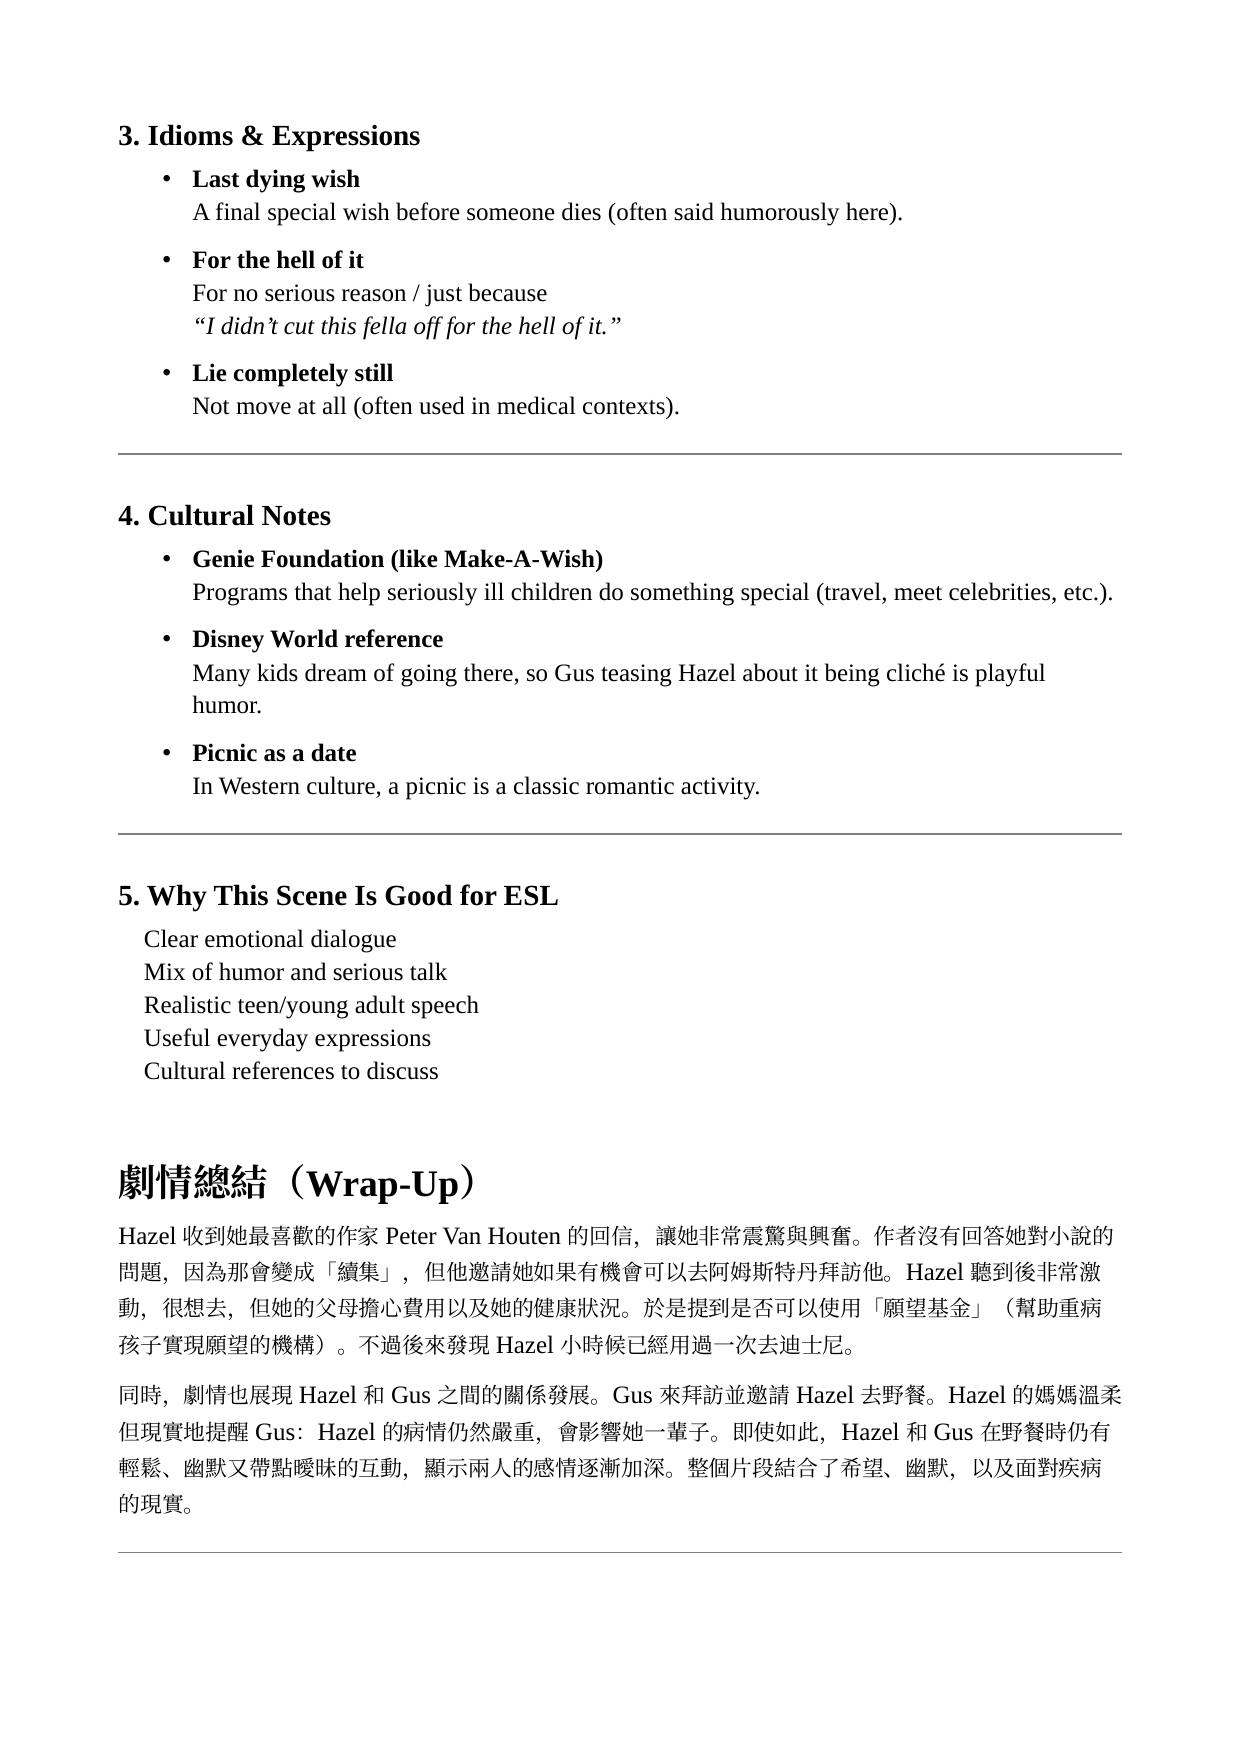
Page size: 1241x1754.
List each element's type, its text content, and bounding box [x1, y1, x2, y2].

text 同時，劇情也展現 Hazel 和 Gus 之間的關係發展。Gus 來拜訪並邀請 Hazel 去野餐。Hazel 的媽媽溫柔但現實地提醒 Gus：Hazel 的病情仍然嚴重，會影響她一輩子。即使如此，Hazel 和 Gus 在野餐時仍有輕鬆、幽默又帶點曖昧的互動，顯示兩人的感情逐漸加深。整個片段結合了希望、幽默，以及面對疾病的現實。 [118, 1378, 1122, 1518]
list Picnic as a date In Western culture, a picnic is a classic romantic activity. [162, 738, 1122, 800]
list Disney World reference Many kids dream of going there, so Gus teasing Hazel about it being cliché is playful humor. [162, 624, 1122, 719]
subtitle 劇情總結（Wrap-Up） [118, 1153, 1122, 1207]
list Last dying wish A final special wish before someone dies (often said humorously here). [162, 164, 1122, 226]
text Hazel 收到她最喜歡的作家 Peter Van Houten 的回信，讓她非常震驚與興奮。作者沒有回答她對小說的問題，因為那會變成「續集」，但他邀請她如果有機會可以去阿姆斯特丹拜訪他。Hazel 聽到後非常激動，很想去，但她的父母擔心費用以及她的健康狀況。於是提到是否可以使用「願望基金」（幫助重病孩子實現願望的機構）。不過後來發現 Hazel 小時候已經用過一次去迪士尼。 [118, 1219, 1122, 1359]
list For the hell of it For no serious reason / just because “I didn’t cut this fella off for the hell of it.” [162, 245, 1122, 339]
text ✅ Clear emotional dialogue ✅ Mix of humor and serious talk ✅ Realistic teen/young adult speech ✅ Useful everyday expressions ✅ Cultural references to discuss [118, 924, 1122, 1084]
subtitle 3. Idioms & Expressions [118, 118, 1122, 152]
subtitle 5. Why This Scene Is Good for ESL [118, 878, 1122, 911]
subtitle 4. Cultural Notes [118, 498, 1122, 531]
list Genie Foundation (like Make-A-Wish) Programs that help seriously ill children do something special (travel, meet celebrities, etc.). [162, 544, 1122, 606]
list Lie completely still Not move at all (often used in medical contexts). [162, 358, 1122, 420]
